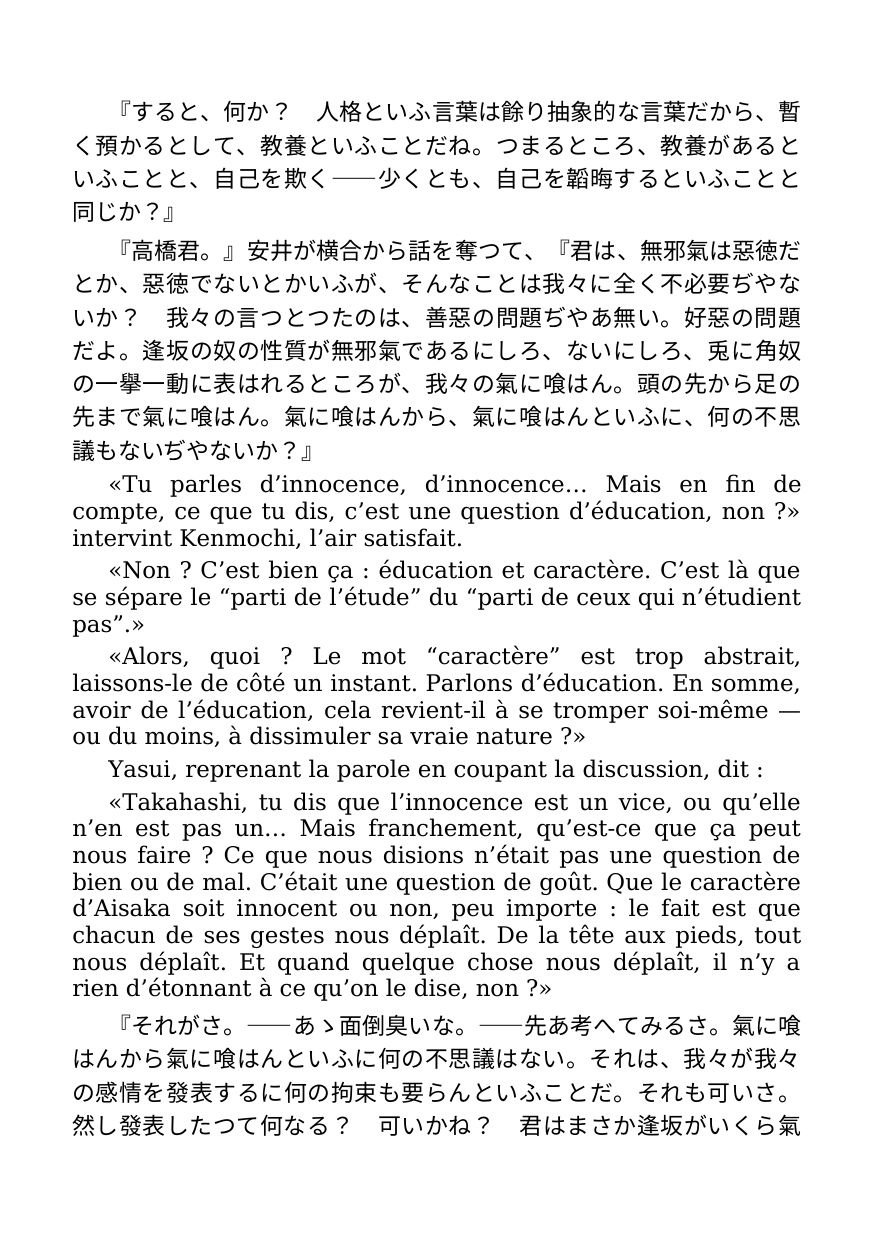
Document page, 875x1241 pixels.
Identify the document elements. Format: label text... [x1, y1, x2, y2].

text «Non ? C’est bien ça : éducation et caractère. C’est là que se sépare le “parti de l’étude” du “parti de ceux qui n’étudient pas”.» [72, 558, 802, 638]
text «Takahashi, tu dis que l’innocence est un vice, ou qu’elle n’en est pas un… Mais franchement, qu’est-ce que ça peut nous faire ? Ce que nous disions n’était pas une question de bien ou de mal. C’était une question de goût. Que le caractère d’Aisaka soit innocent ou non, peu importe : le fait est que chacun de ses gestes nous déplaît. De la tête aux pieds, tout nous déplaît. Et quand quelque chose nous déplaît, il n’y a rien d’étonnant à ce qu’on le dise, non ?» [72, 789, 802, 1002]
text «Alors, quoi ? Le mot “caractère” est trop abstrait, laissons-le de côté un instant. Parlons d’éducation. En somme, avoir de l’éducation, cela revient-il à se tromper soi-même — ou du moins, à dissimuler sa vraie nature ?» [72, 643, 802, 750]
text 『それがさ。――あゝ面倒臭いな。――先あ考へてみるさ。氣に喰はんから氣に喰はんといふに何の不思議はない。それは、我々が我々の感情を發表するに何の拘束も要らんといふことだ。それも可いさ。然し發表したつて何なる？ 可いかね？ 君はまさか逢坂がいくら氣 [72, 1008, 802, 1141]
text «Tu parles d’innocence, d’innocence… Mais en fin de compte, ce que tu dis, c’est une question d’éducation, non ?» intervint Kenmochi, l’air satisfait. [72, 472, 802, 552]
text 『すると、何か？ 人格といふ言葉は餘り抽象的な言葉だから、暫く預かるとして、教養といふことだね。つまるところ、教養があるといふことと、自己を欺く――少くとも、自己を韜晦するといふことと同じか？』 [72, 94, 802, 227]
text Yasui, reprenant la parole en coupant la discussion, dit : [72, 756, 802, 783]
text 『高橋君。』安井が横合から話を奪つて、『君は、無邪氣は惡徳だとか、惡徳でないとかいふが、そんなことは我々に全く不必要ぢやないか？ 我々の言つとつたのは、善惡の問題ぢやあ無い。好惡の問題だよ。逢坂の奴の性質が無邪氣であるにしろ、ないにしろ、兎に角奴の一擧一動に表はれるところが、我々の氣に喰はん。頭の先から足の先まで氣に喰はん。氣に喰はんから、氣に喰はんといふに、何の不思議もないぢやないか？』 [72, 233, 802, 466]
